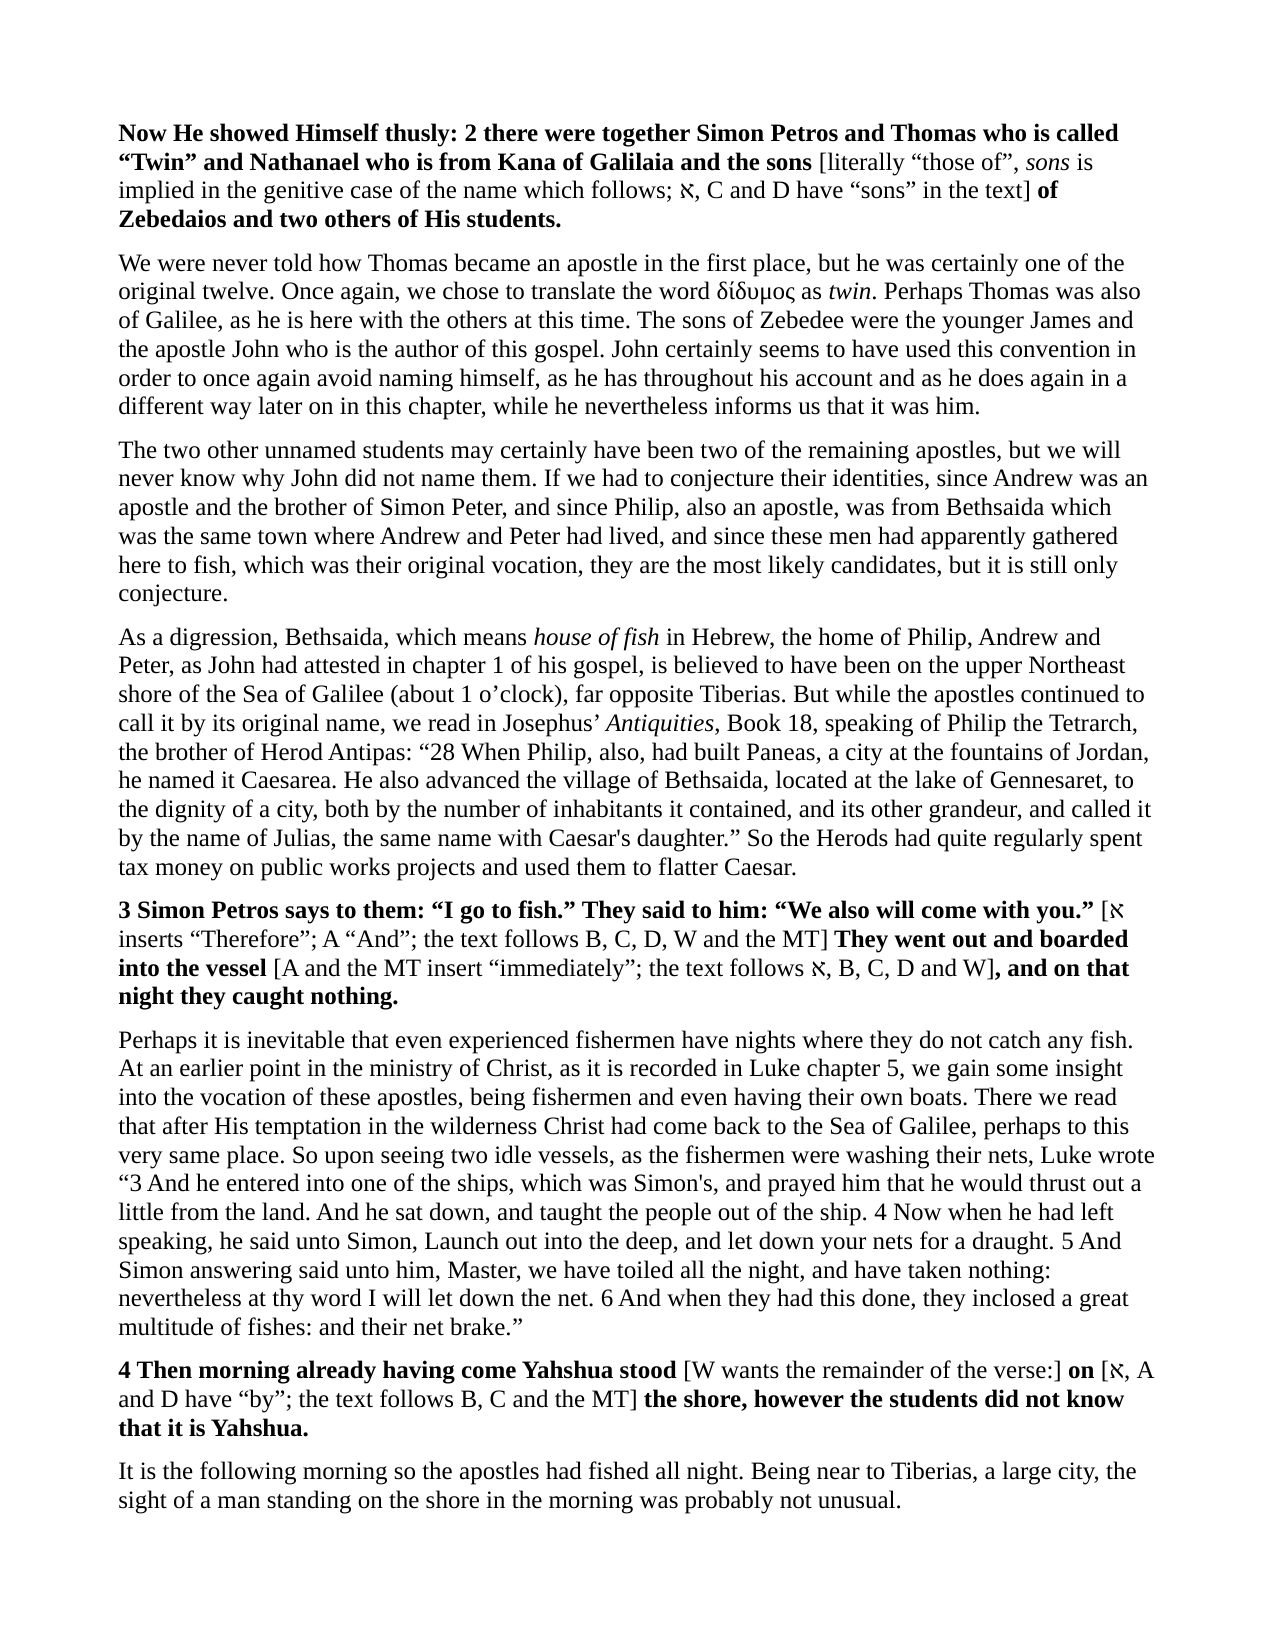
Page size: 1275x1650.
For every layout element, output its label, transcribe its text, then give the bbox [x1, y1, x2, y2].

text 4 Then morning already having come Yahshua stood [W wants the remainder of the verse:] on [א, A and D have “by”; the text follows B, C and the MT] the shore, however the students did not know that it is Yahshua. [118, 1356, 1157, 1442]
text As a digression, Bethsaida, which means house of fish in Hebrew, the home of Philip, Andrew and Peter, as John had attested in chapter 1 of his gospel, is believed to have been on the upper Northeast shore of the Sea of Galilee (about 1 o’clock), far opposite Tiberias. But while the apostles continued to call it by its original name, we read in Josephus’ Antiquities, Book 18, speaking of Philip the Tetrarch, the brother of Herod Antipas: “28 When Philip, also, had built Paneas, a city at the fountains of Jordan, he named it Caesarea. He also advanced the village of Bethsaida, located at the lake of Gennesaret, to the dignity of a city, both by the number of inhabitants it contained, and its other grandeur, and called it by the name of Julias, the same name with Caesar's daughter.” So the Herods had quite regularly spent tax money on public works projects and used them to flatter Caesar. [118, 622, 1157, 881]
text We were never told how Thomas became an apostle in the first place, but he was certainly one of the original twelve. Once again, we chose to translate the word δίδυμος as twin. Perhaps Thomas was also of Galilee, as he is here with the others at this time. The sons of Zebedee were the younger James and the apostle John who is the author of this gospel. John certainly seems to have used this convention in order to once again avoid naming himself, as he has throughout his account and as he does again in a different way later on in this chapter, while he nevertheless informs us that it was him. [118, 248, 1157, 420]
text Now He showed Himself thusly: 2 there were together Simon Petros and Thomas who is called “Twin” and Nathanael who is from Kana of Galilaia and the sons [literally “those of”, sons is implied in the genitive case of the name which follows; א, C and D have “sons” in the text] of Zebedaios and two others of His students. [118, 118, 1157, 233]
text 3 Simon Petros says to them: “I go to fish.” They said to him: “We also will come with you.” [א inserts “Therefore”; A “And”; the text follows B, C, D, W and the MT] They went out and boarded into the vessel [A and the MT insert “immediately”; the text follows א, B, C, D and W], and on that night they caught nothing. [118, 895, 1157, 1010]
text It is the following morning so the apostles had fished all night. Being near to Tiberias, a large city, the sight of a man standing on the shore in the morning was probably not unusual. [118, 1456, 1157, 1514]
text Perhaps it is inevitable that even experienced fishermen have nights where they do not catch any fish. At an earlier point in the ministry of Christ, as it is recorded in Luke chapter 5, we gain some insight into the vocation of these apostles, being fishermen and even having their own boats. There we read that after His temptation in the wilderness Christ had come back to the Sea of Galilee, perhaps to this very same place. So upon seeing two idle vessels, as the fishermen were washing their nets, Luke wrote “3 And he entered into one of the ships, which was Simon's, and prayed him that he would thrust out a little from the land. And he sat down, and taught the people out of the ship. 4 Now when he had left speaking, he said unto Simon, Launch out into the deep, and let down your nets for a draught. 5 And Simon answering said unto him, Master, we have toiled all the night, and have taken nothing: nevertheless at thy word I will let down the net. 6 And when they had this done, they inclosed a great multitude of fishes: and their net brake.” [118, 1025, 1157, 1341]
text The two other unnamed students may certainly have been two of the remaining apostles, but we will never know why John did not name them. If we had to conjecture their identities, since Andrew was an apostle and the brother of Simon Peter, and since Philip, also an apostle, was from Bethsaida which was the same town where Andrew and Peter had lived, and since these men had apparently gathered here to fish, which was their original vocation, they are the most likely candidates, but it is still only conjecture. [118, 435, 1157, 607]
